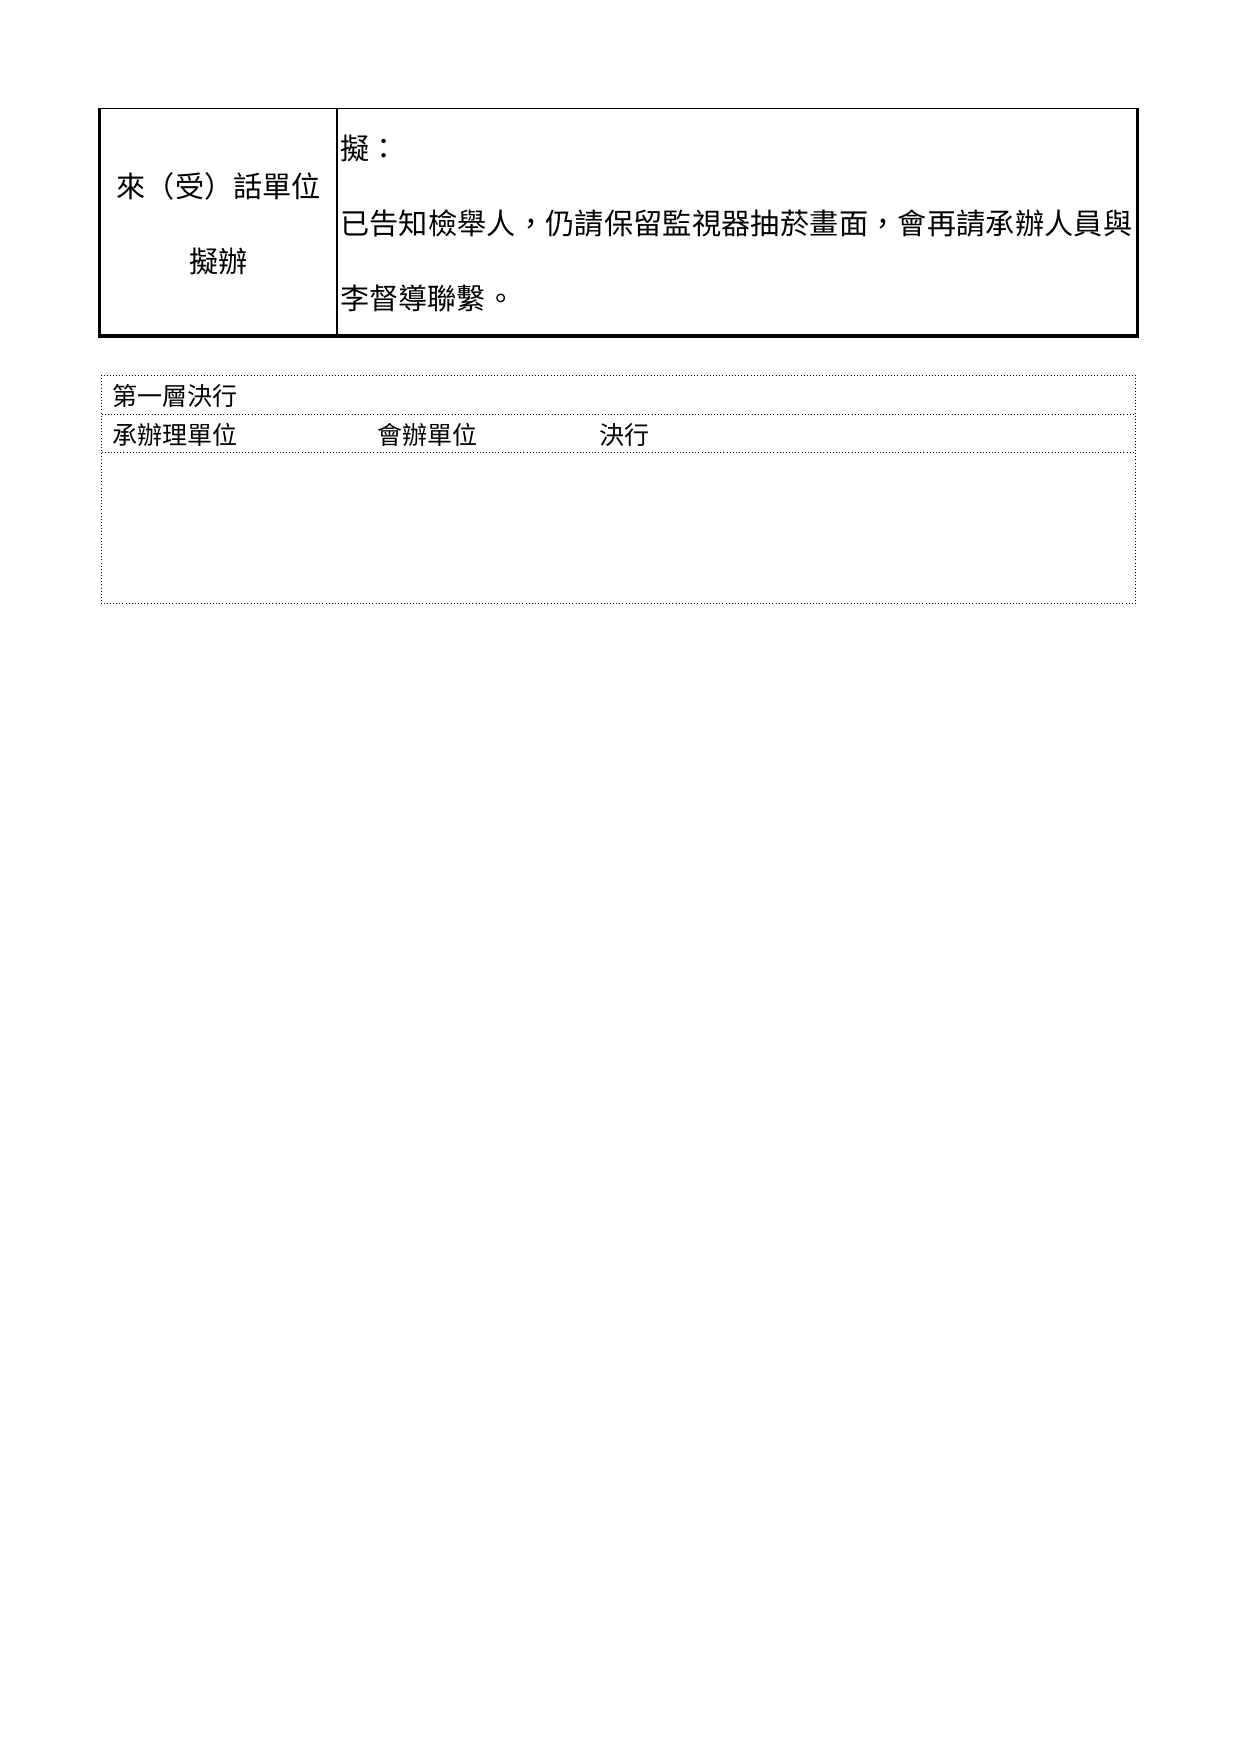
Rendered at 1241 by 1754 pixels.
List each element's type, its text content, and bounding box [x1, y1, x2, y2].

table_cell [62, 108, 98, 334]
table_cell 來（受）話單位 擬辦 [101, 109, 336, 334]
table_cell [101, 452, 1136, 603]
table_cell 承辦理單位 會辦單位 決行 [101, 414, 1136, 452]
table_cell 擬： 已告知檢舉人，仍請保留監視器抽菸畫面，會再請承辦人員與李督導聯繫。 [338, 109, 1136, 334]
table_header 第一層決行 [101, 375, 1136, 413]
